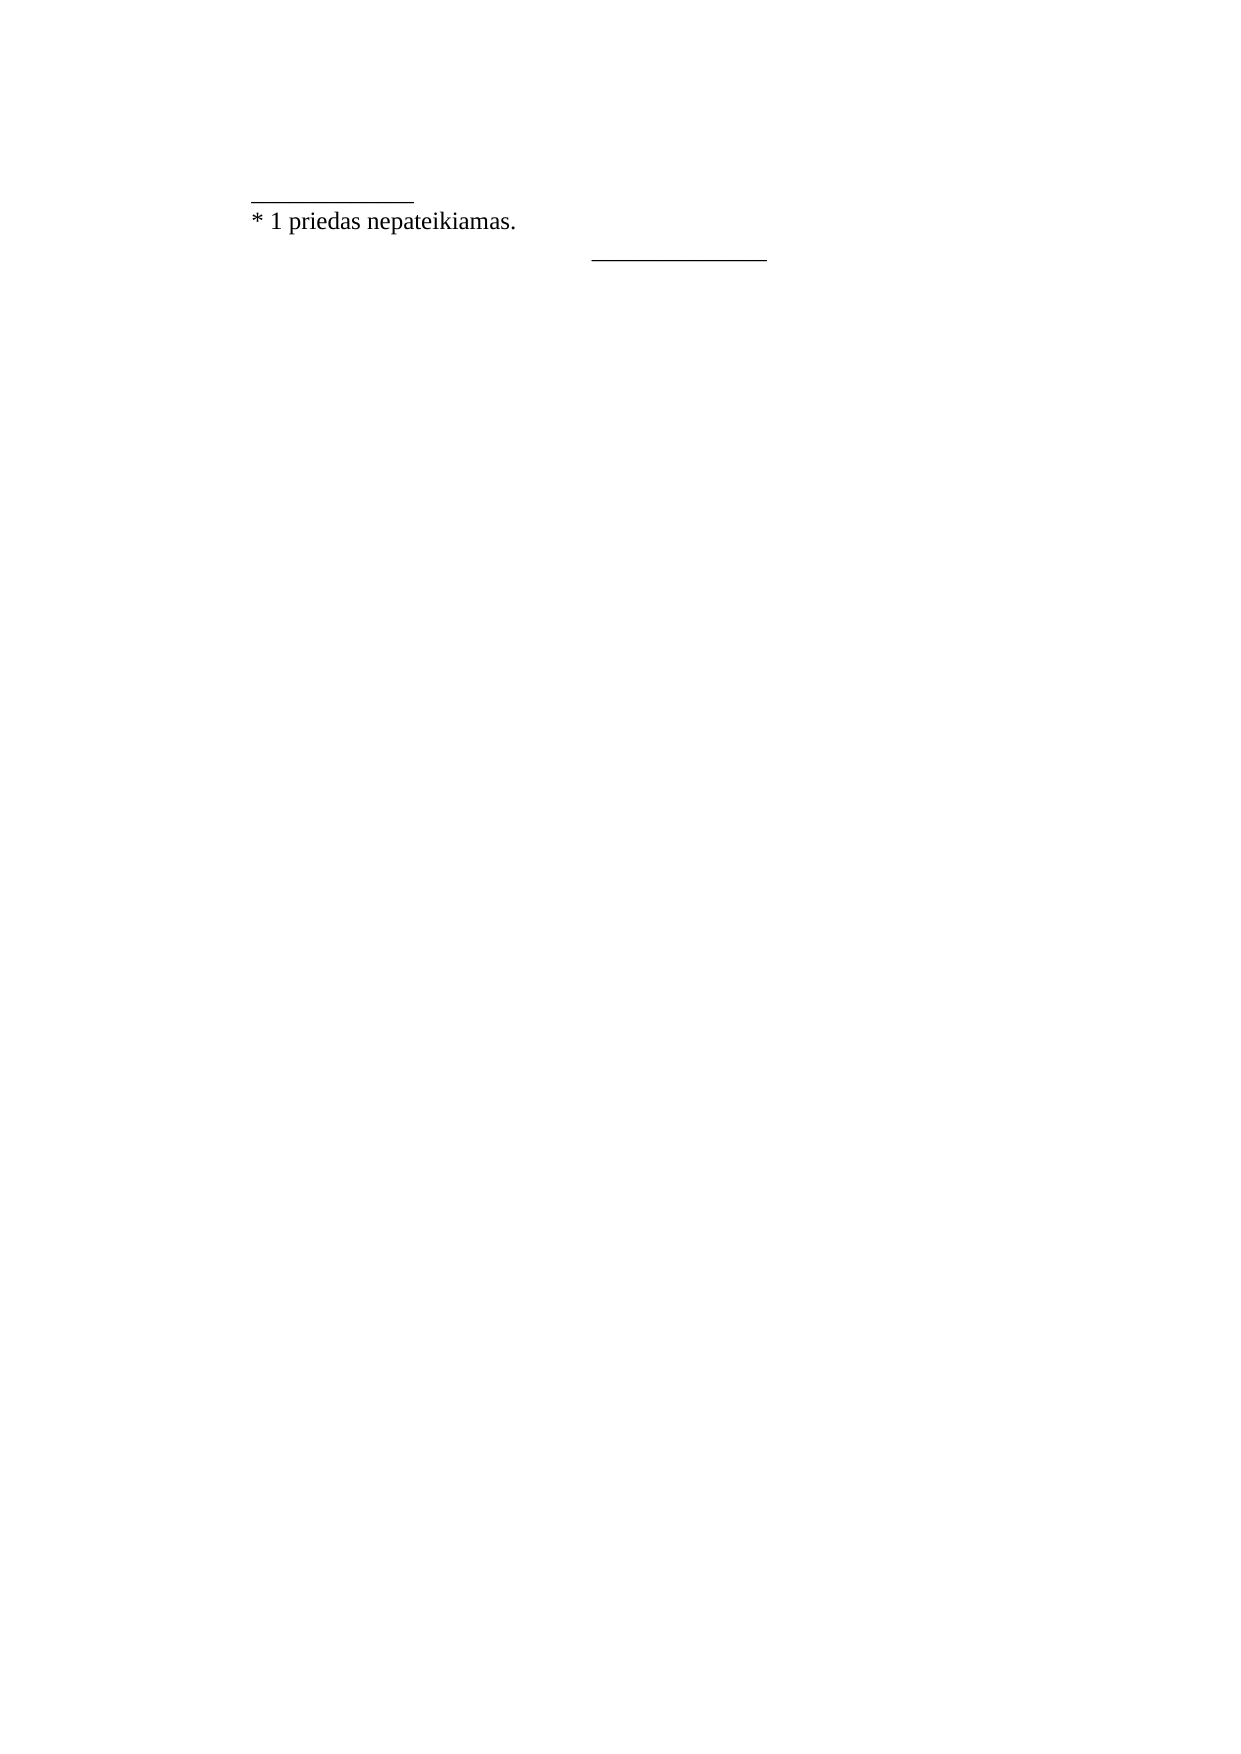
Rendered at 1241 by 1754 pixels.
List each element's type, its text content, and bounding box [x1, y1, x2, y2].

text _____________ [177, 177, 1181, 206]
text ______________ [177, 235, 1181, 263]
text * 1 priedas nepateikiamas. [177, 206, 1181, 235]
